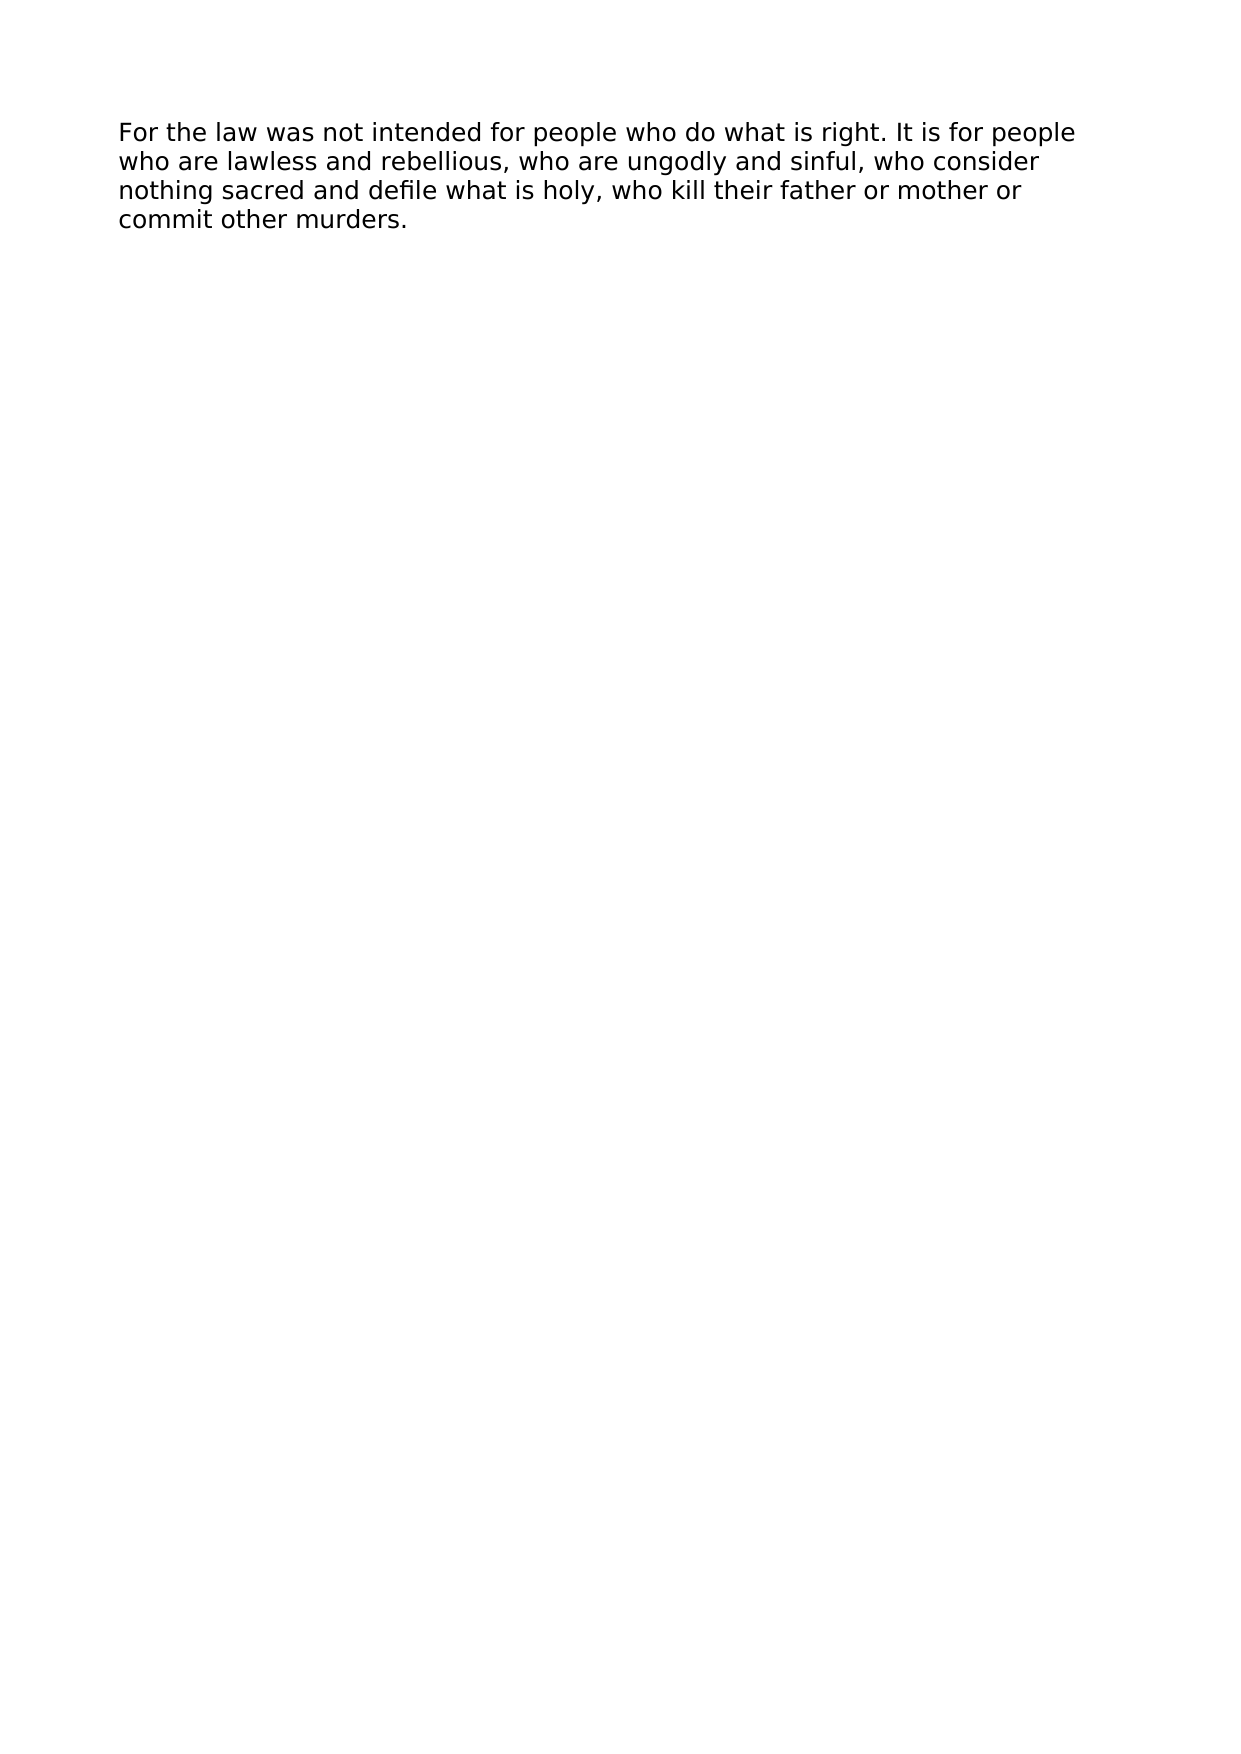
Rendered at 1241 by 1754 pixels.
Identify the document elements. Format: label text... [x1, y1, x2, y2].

text For the law was not intended for people who do what is right. It is for people who are lawless and rebellious, who are ungodly and sinful, who consider nothing sacred and defile what is holy, who kill their father or mother or commit other murders. [118, 118, 1122, 235]
